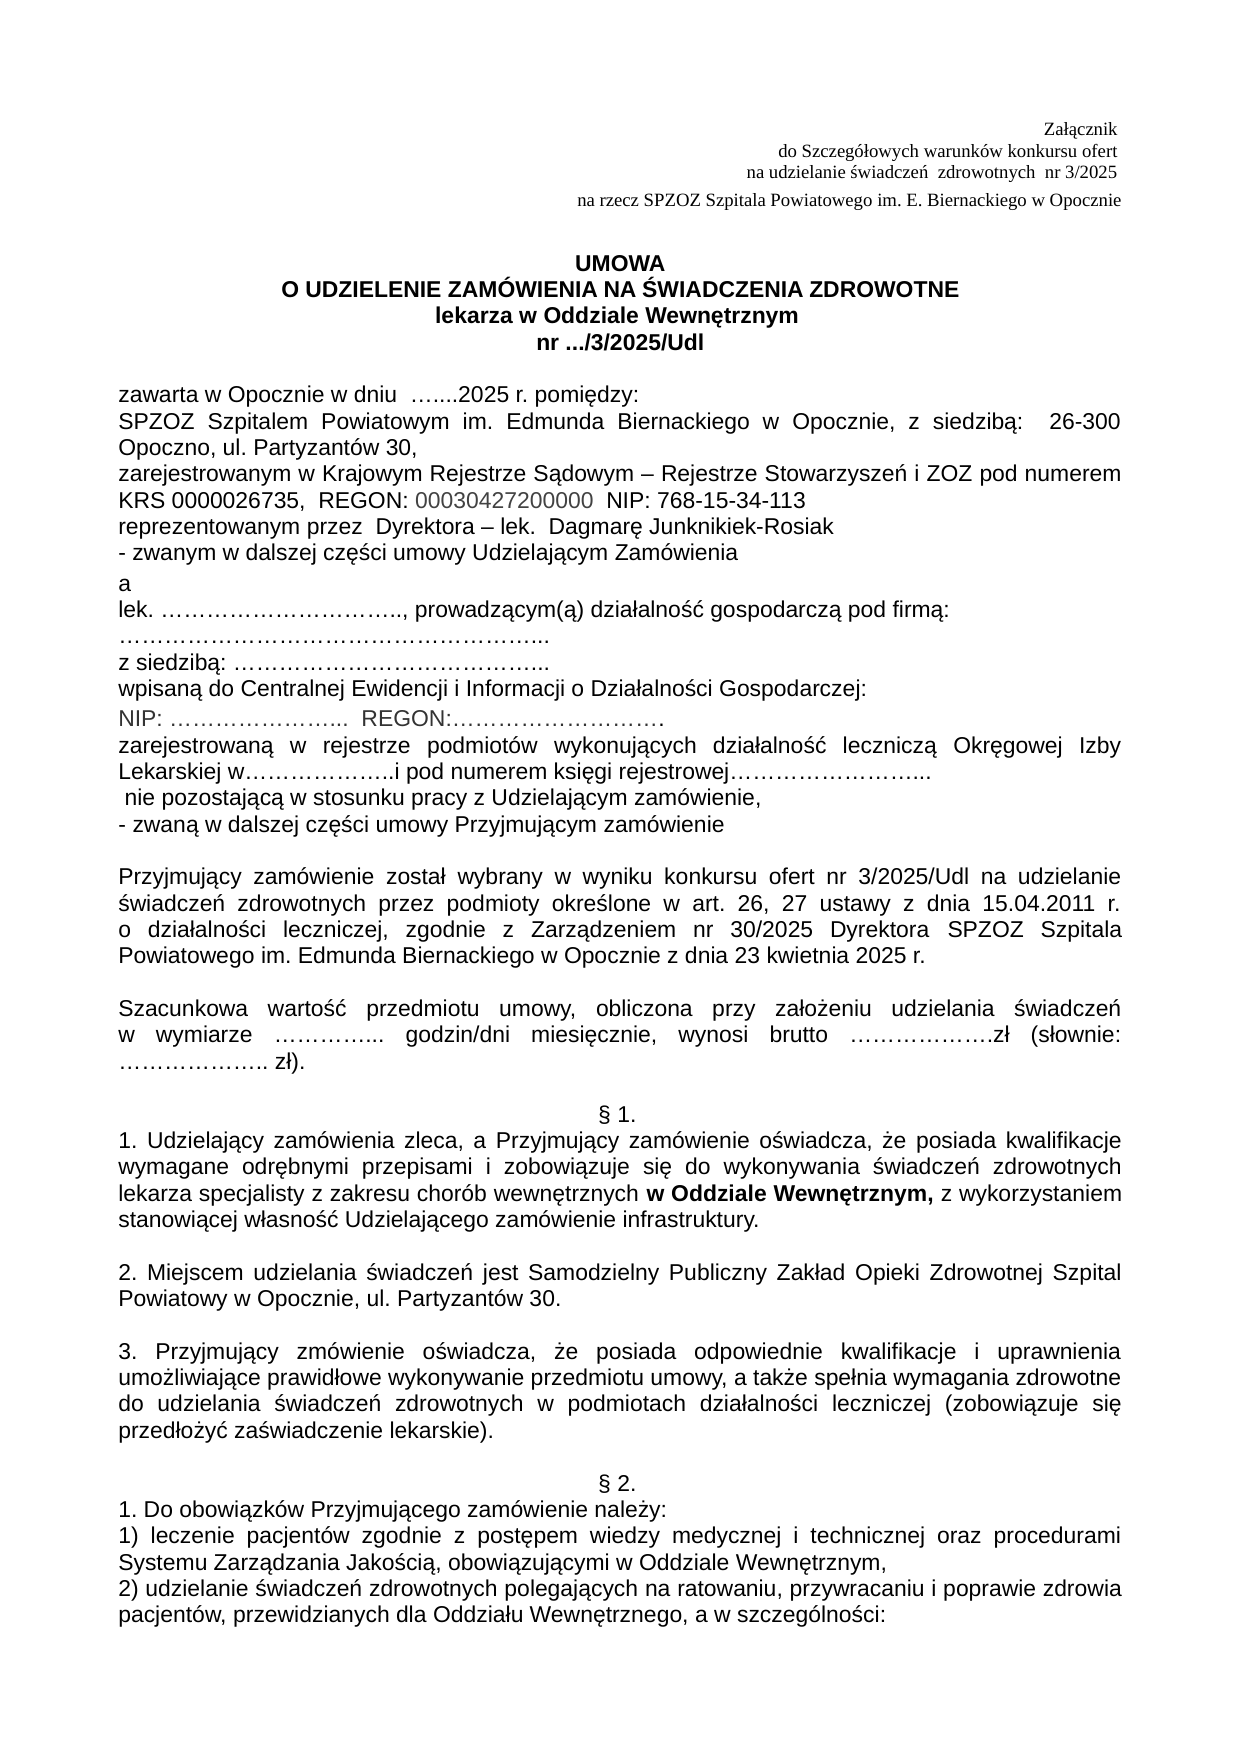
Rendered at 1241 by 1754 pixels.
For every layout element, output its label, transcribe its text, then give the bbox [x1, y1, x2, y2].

text do Szczegółowych warunków konkursu ofert [118, 140, 1122, 161]
text wpisaną do Centralnej Ewidencji i Informacji o Działalności Gospodarczej: [118, 675, 1122, 701]
text lekarza w Oddziale Wewnętrznym [118, 302, 1122, 328]
text ………………………………………………... [118, 622, 1122, 649]
text Załącznik [118, 118, 1122, 140]
text lek. ………………………….., prowadzącym(ą) działalność gospodarczą pod firmą: [118, 596, 1122, 622]
text zarejestrowaną w rejestrze podmiotów wykonujących działalność leczniczą Okręgowej Izby Lekarskiej w………………..i pod numerem księgi rejestrowej……………………... [118, 732, 1122, 784]
text nie pozostającą w stosunku pracy z Udzielającym zamówienie, [118, 784, 1122, 811]
text - zwaną w dalszej części umowy Przyjmującym zamówienie [118, 811, 1122, 837]
text § 2. [118, 1469, 1122, 1496]
text 2) udzielanie świadczeń zdrowotnych polegających na ratowaniu, przywracaniu i poprawie zdrowia pacjentów, przewidzianych dla Oddziału Wewnętrznego, a w szczególności: [118, 1575, 1122, 1628]
text UMOWA [118, 249, 1122, 276]
text 1) leczenie pacjentów zgodnie z postępem wiedzy medycznej i technicznej oraz procedurami Systemu Zarządzania Jakością, obowiązującymi w Oddziale Wewnętrznym, [118, 1522, 1122, 1575]
text SPZOZ Szpitalem Powiatowym im. Edmunda Biernackiego w Opocznie, z siedzibą: 26-300 Opoczno, ul. Partyzantów 30, [118, 408, 1122, 460]
text Przyjmujący zamówienie został wybrany w wyniku konkursu ofert nr 3/2025/Udl na udzielanie świadczeń zdrowotnych przez podmioty określone w art. 26, 27 ustawy z dnia 15.04.2011 r. o działalności leczniczej, zgodnie z Zarządzeniem nr 30/2025 Dyrektora SPZOZ Szpitala Powiatowego im. Edmunda Biernackiego w Opocznie z dnia 23 kwietnia 2025 r. [118, 863, 1122, 969]
text 3. Przyjmujący zmówienie oświadcza, że posiada odpowiednie kwalifikacje i uprawnienia umożliwiające prawidłowe wykonywanie przedmiotu umowy, a także spełnia wymagania zdrowotne do udzielania świadczeń zdrowotnych w podmiotach działalności leczniczej (zobowiązuje się przedłożyć zaświadczenie lekarskie). [118, 1338, 1122, 1443]
text 1. Udzielający zamówienia zleca, a Przyjmujący zamówienie oświadcza, że posiada kwalifikacje wymagane odrębnymi przepisami i zobowiązuje się do wykonywania świadczeń zdrowotnych lekarza specjalisty z zakresu chorób wewnętrznych w Oddziale Wewnętrznym, z wykorzystaniem stanowiącej własność Udzielającego zamówienie infrastruktury. [118, 1127, 1122, 1232]
text zarejestrowanym w Krajowym Rejestrze Sądowym – Rejestrze Stowarzyszeń i ZOZ pod numerem KRS 0000026735, REGON: 00030427200000 NIP: 768-15-34-113 [118, 460, 1122, 513]
text NIP: …………………... REGON:………………………. [118, 705, 1122, 732]
text z siedzibą: …………………………………... [118, 649, 1122, 675]
text Szacunkowa wartość przedmiotu umowy, obliczona przy założeniu udzielania świadczeń w wymiarze …………... godzin/dni miesięcznie, wynosi brutto ……………….zł (słownie:……………….. zł). [118, 995, 1122, 1074]
text na udzielanie świadczeń zdrowotnych nr 3/2025 [118, 161, 1122, 183]
text § 1. [118, 1101, 1122, 1127]
text zawarta w Opocznie w dniu …....2025 r. pomiędzy: [118, 381, 1122, 408]
text 1. Do obowiązków Przyjmującego zamówienie należy: [118, 1496, 1122, 1522]
text na rzecz SPZOZ Szpitala Powiatowego im. E. Biernackiego w Opocznie [118, 189, 1122, 211]
text - zwanym w dalszej części umowy Udzielającym Zamówienia [118, 539, 1122, 566]
text a [118, 569, 1122, 596]
text reprezentowanym przez Dyrektora – lek. Dagmarę Junknikiek-Rosiak [118, 513, 1122, 539]
text nr .../3/2025/Udl [118, 328, 1122, 355]
text 2. Miejscem udzielania świadczeń jest Samodzielny Publiczny Zakład Opieki Zdrowotnej Szpital Powiatowy w Opocznie, ul. Partyzantów 30. [118, 1259, 1122, 1311]
text O UDZIELENIE ZAMÓWIENIA NA ŚWIADCZENIA ZDROWOTNE [118, 276, 1122, 302]
